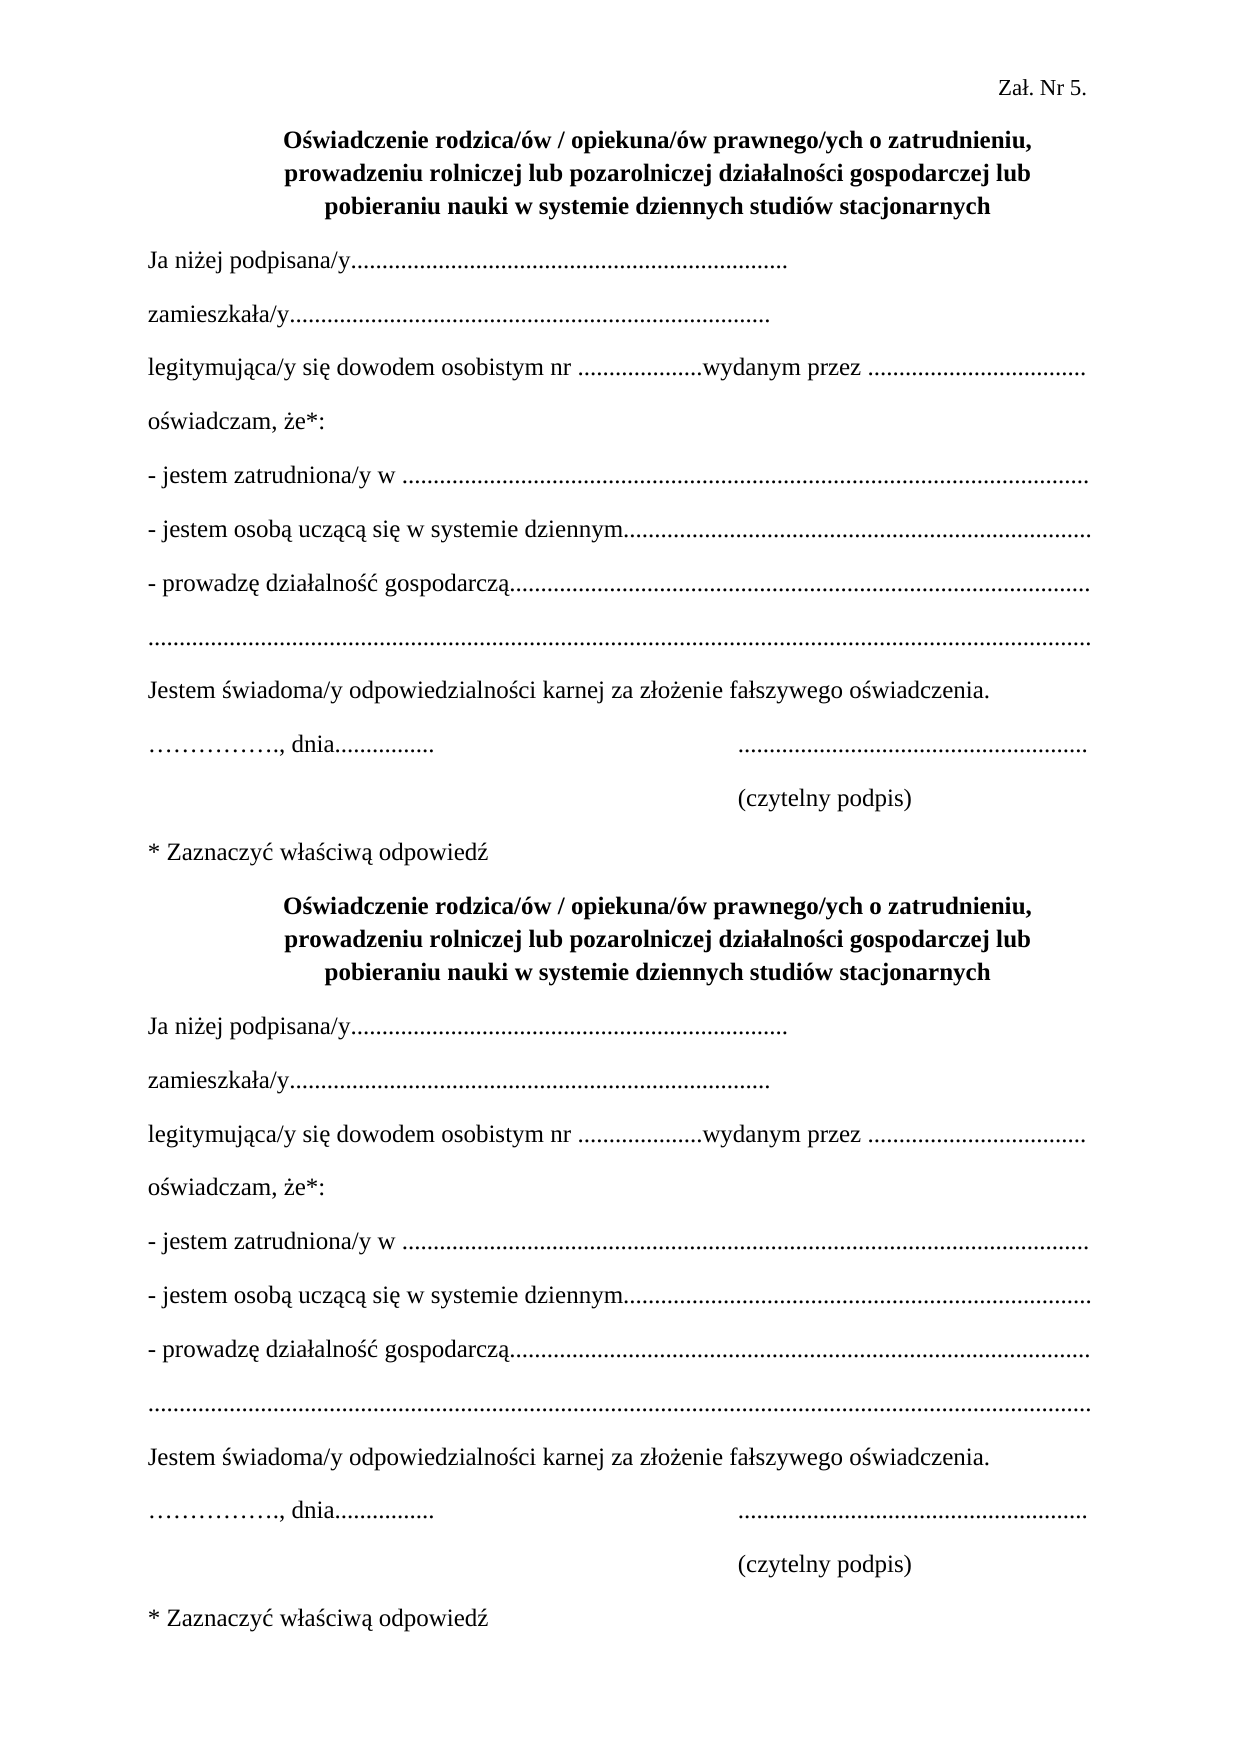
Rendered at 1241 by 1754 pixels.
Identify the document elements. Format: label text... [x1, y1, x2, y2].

text ……………., dnia................ ........................................................ [148, 729, 1093, 758]
text - prowadzę działalność gospodarczą............................................................................................. [148, 568, 1093, 597]
text Zał. Nr 5. [223, 74, 1093, 100]
text - jestem zatrudniona/y w .............................................................................................................. [148, 460, 1093, 489]
text - jestem osobą uczącą się w systemie dziennym........................................................................... [148, 1280, 1093, 1309]
text Ja niżej podpisana/y...................................................................... [148, 1011, 1093, 1040]
text - jestem osobą uczącą się w systemie dziennym........................................................................... [148, 514, 1093, 543]
text (czytelny podpis) [664, 783, 1093, 812]
text - prowadzę działalność gospodarczą............................................................................................. [148, 1334, 1093, 1363]
text - jestem zatrudniona/y w .............................................................................................................. [148, 1226, 1093, 1255]
text Jestem świadoma/y odpowiedzialności karnej za złożenie fałszywego oświadczenia. [148, 676, 1093, 704]
text (czytelny podpis) [664, 1549, 1093, 1578]
text legitymująca/y się dowodem osobistym nr ....................wydanym przez ................................... [148, 1119, 1093, 1147]
text Oświadczenie rodzica/ów / opiekuna/ów prawnego/ych o zatrudnieniu, prowadzeniu rolniczej lub pozarolniczej działalności gospodarczej lub pobieraniu nauki w systemie dziennych studiów stacjonarnych [223, 891, 1093, 986]
text ....................................................................................................................................................... [148, 1388, 1093, 1417]
text * Zaznaczyć właściwą odpowiedź [148, 837, 1093, 866]
text oświadczam, że*: [148, 1172, 1093, 1201]
text Jestem świadoma/y odpowiedzialności karnej za złożenie fałszywego oświadczenia. [148, 1442, 1093, 1471]
text * Zaznaczyć właściwą odpowiedź [148, 1603, 1093, 1632]
text zamieszkała/y............................................................................. [148, 1065, 1093, 1093]
text oświadczam, że*: [148, 406, 1093, 435]
text ....................................................................................................................................................... [148, 622, 1093, 651]
text Oświadczenie rodzica/ów / opiekuna/ów prawnego/ych o zatrudnieniu, prowadzeniu rolniczej lub pozarolniczej działalności gospodarczej lub pobieraniu nauki w systemie dziennych studiów stacjonarnych [223, 125, 1093, 220]
text zamieszkała/y............................................................................. [148, 299, 1093, 327]
text ……………., dnia................ ........................................................ [148, 1496, 1093, 1524]
text Ja niżej podpisana/y...................................................................... [148, 245, 1093, 273]
text legitymująca/y się dowodem osobistym nr ....................wydanym przez ................................... [148, 352, 1093, 381]
